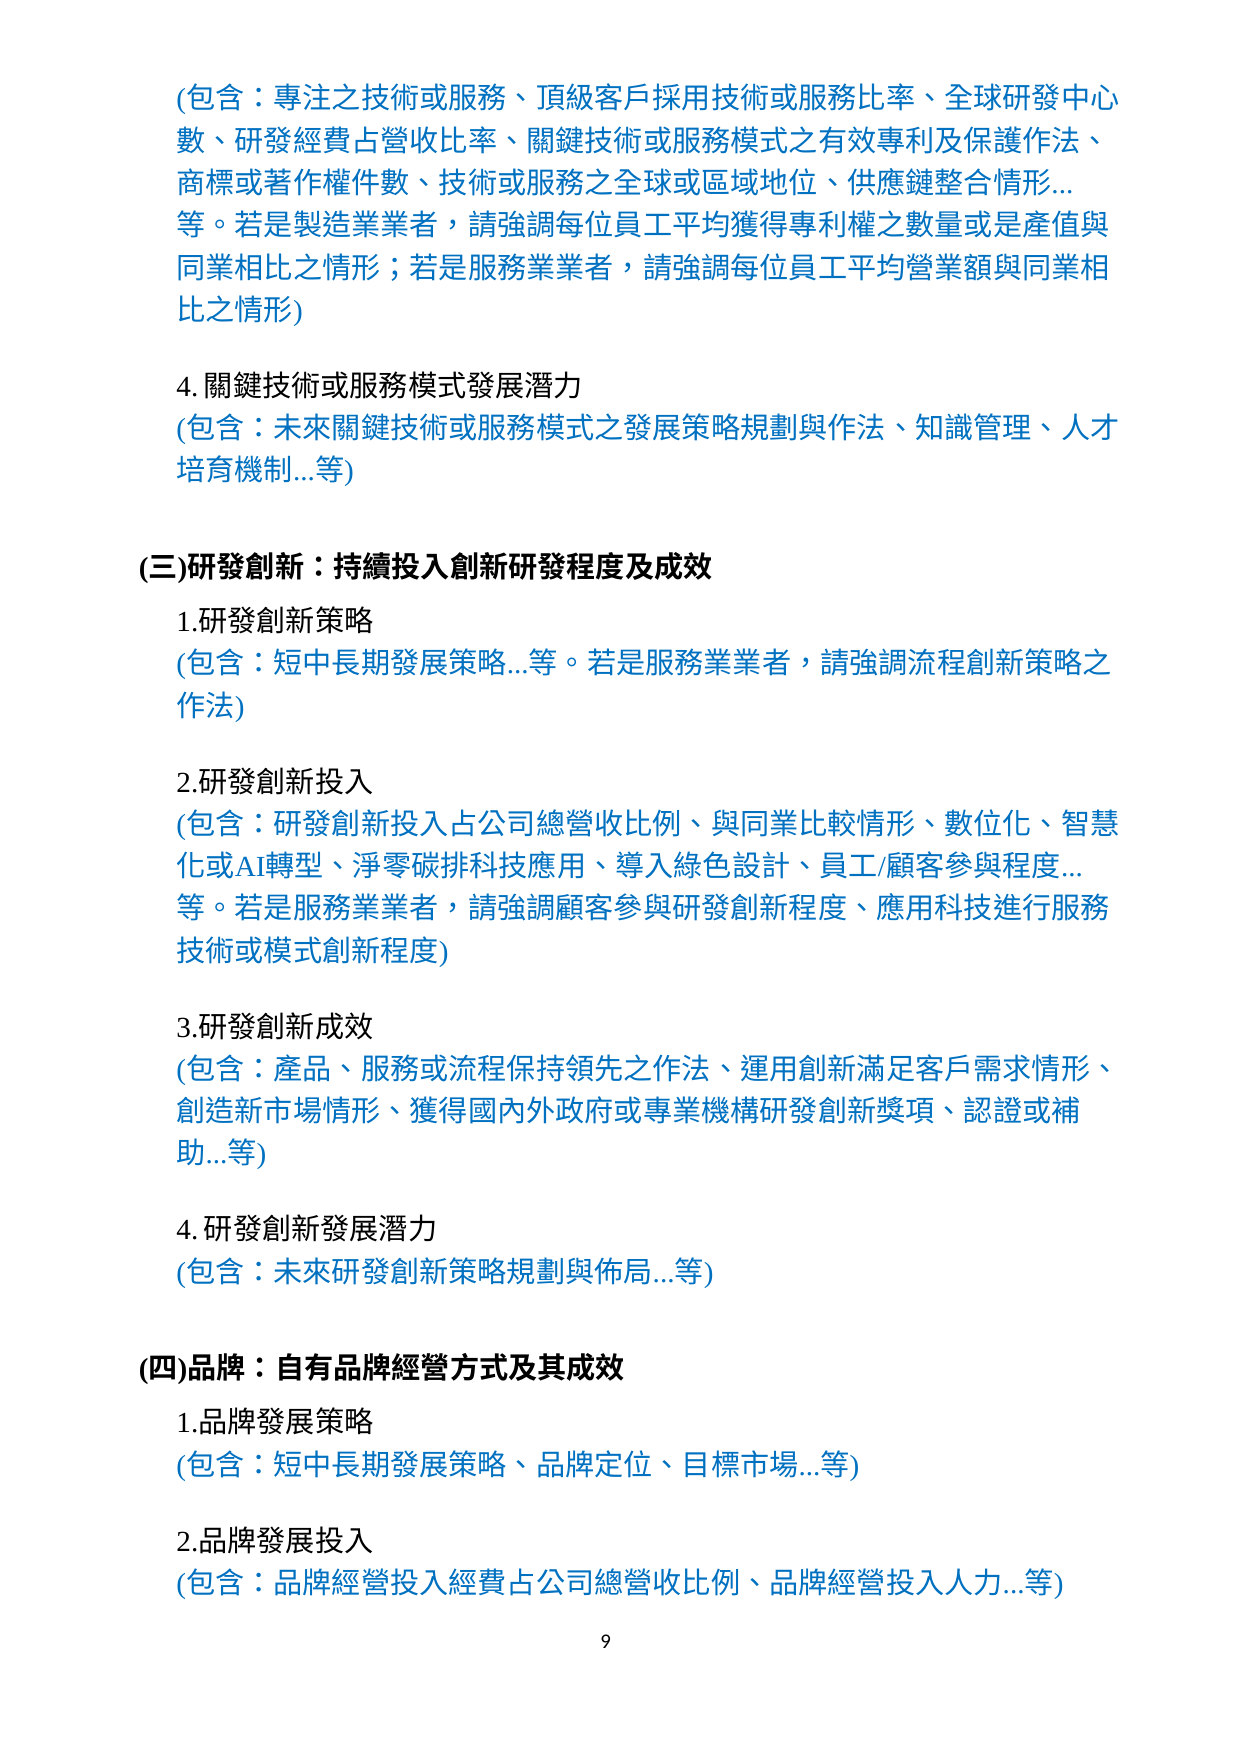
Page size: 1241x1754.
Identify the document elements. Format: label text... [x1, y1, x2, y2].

text 3.研發創新成效 [176, 1003, 1122, 1045]
text (包含：未來研發創新策略規劃與佈局...等) [176, 1248, 1122, 1290]
text 4. 研發創新發展潛力 [176, 1206, 1122, 1248]
text 2.研發創新投入 [176, 758, 1122, 800]
text (包含：專注之技術或服務、頂級客戶採用技術或服務比率、全球研發中心數、研發經費占營收比率、關鍵技術或服務模式之有效專利及保護作法、商標或著作權件數、技術或服務之全球或區域地位、供應鏈整合情形...等。若是製造業業者，請強調每位員工平均獲得專利權之數量或是產值與同業相比之情形；若是服務業業者，請強調每位員工平均營業額與同業相比之情形) [176, 75, 1122, 329]
text 2.品牌發展投入 [176, 1517, 1122, 1559]
text (包含：短中長期發展策略、品牌定位、目標市場...等) [176, 1441, 1122, 1483]
text (包含：產品、服務或流程保持領先之作法、運用創新滿足客戶需求情形、創造新市場情形、獲得國內外政府或專業機構研發創新獎項、認證或補助...等) [176, 1045, 1122, 1172]
text (包含：品牌經營投入經費占公司總營收比例、品牌經營投入人力...等) [176, 1559, 1122, 1602]
text 1.研發創新策略 [176, 598, 1122, 640]
text 4. 關鍵技術或服務模式發展潛力 [176, 362, 1122, 404]
text (包含：研發創新投入占公司總營收比例、與同業比較情形、數位化、智慧化或AI轉型、淨零碳排科技應用、導入綠色設計、員工/顧客參與程度...等。若是服務業業者，請強調顧客參與研發創新程度、應用科技進行服務技術或模式創新程度) [176, 800, 1122, 969]
text (包含：短中長期發展策略...等。若是服務業業者，請強調流程創新策略之作法) [176, 640, 1122, 724]
text (包含：未來關鍵技術或服務模式之發展策略規劃與作法、知識管理、人才培育機制...等) [176, 404, 1122, 489]
text 1.品牌發展策略 [176, 1399, 1122, 1441]
text (四)品牌：自有品牌經營方式及其成效 [139, 1349, 1122, 1386]
text (三)研發創新：持續投入創新研發程度及成效 [139, 548, 1122, 585]
